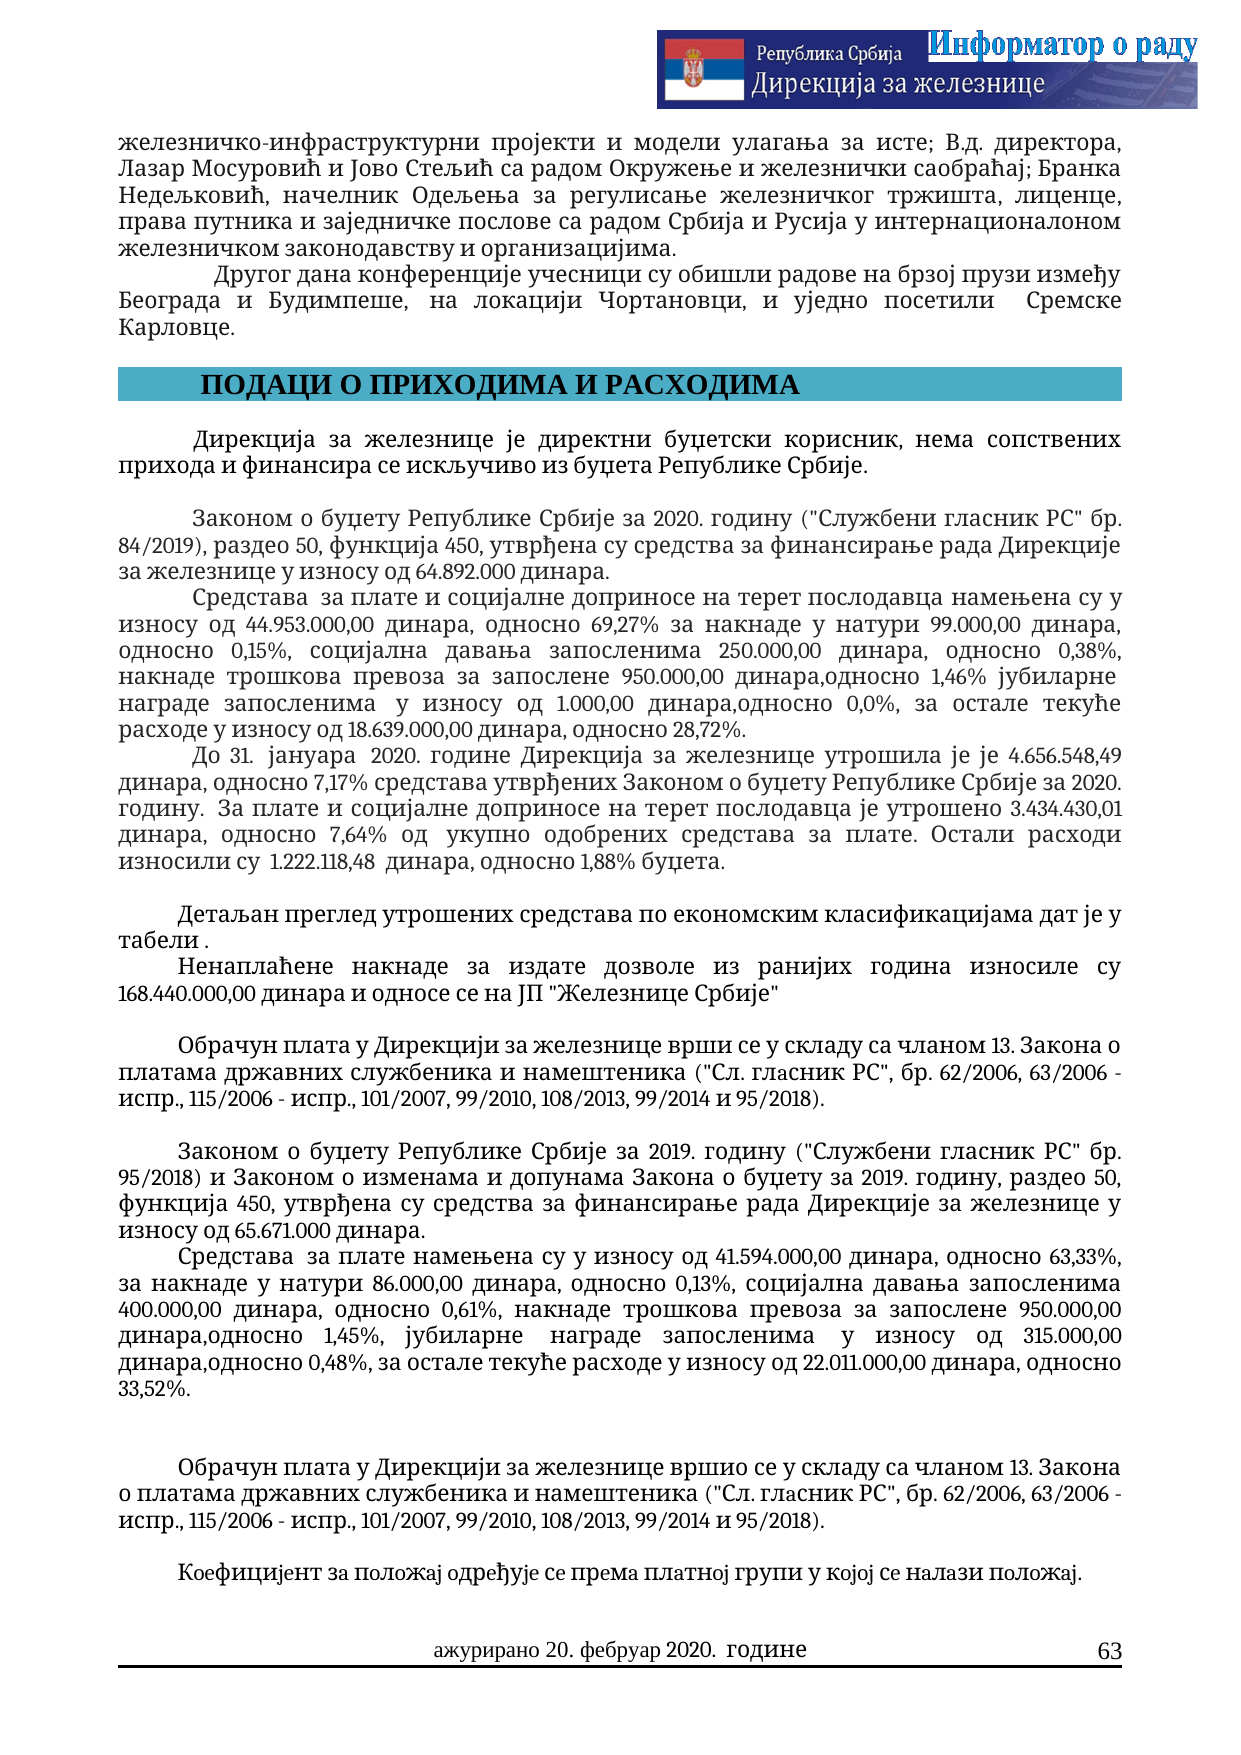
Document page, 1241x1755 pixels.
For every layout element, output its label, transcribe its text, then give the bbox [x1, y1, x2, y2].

text железничко-инфраструктурни пројекти и модели улагања за исте; В.д. директора, Лазар Мосуровић и Јово Стељић са радом Окружење и железнички саобраћај; Бранка Недељковић, начелник Одељења за регулисање железничког тржишта, лиценце, права путника и заједничке послове са радом Србија и Русија у интернационалоном железничком законодавству и организацијима. [118, 130, 1122, 262]
text Обрачун плата у Дирекцији за железнице врши се у складу са чланом 13. Закона о платама државних службеника и намештеника ("Сл. глaсник РС", бр. 62/2006, 63/2006 - испр., 115/2006 - испр., 101/2007, 99/2010, 108/2013, 99/2014 и 95/2018). [118, 1033, 1122, 1112]
text Обрачун плата у Дирекцији за железнице вршио се у складу са чланом 13. Закона о платама државних службеника и намештеника ("Сл. глaсник РС", бр. 62/2006, 63/2006 - испр., 115/2006 - испр., 101/2007, 99/2010, 108/2013, 99/2014 и 95/2018). [118, 1455, 1122, 1534]
text Кoeфициjeнт зa пoлoжaj oдрeђуje сe прeмa плaтнoj групи у кojoj сe нaлaзи пoлoжaj. [118, 1560, 1122, 1587]
text Другог дана конференције учесници су обишли радове на брзој прузи између Београда и Будимпеше, на локацији Чортановци, и уједно посетили Сремске Карловце. [118, 262, 1122, 341]
text Ненаплаћене накнаде за издате дозволе из ранијих година износиле су 168.440.000,00 динара и односе се на ЈП "Железнице Србије" [118, 954, 1122, 1007]
subtitle ПОДАЦИ О ПРИХОДИМА И РАСХОДИМА [118, 367, 1122, 401]
text Средстава за плате и социјалне доприносе на терет послодавца намењена су у износу од 44.953.000,00 динара, односно 69,27% за накнаде у натури 99.000,00 динара, односно 0,15%, социјална давања запосленима 250.000,00 динара, односно 0,38%, накнаде трошкова превоза за запослене 950.000,00 динара,односно 1,46% јубиларне награде запосленима у износу од 1.000,00 динара,односно 0,0%, за остале текуће расходе у износу од 18.639.000,00 динара, односно 28,72%. [118, 585, 1122, 743]
text Законом о буџету Републике Србије за 2019. годину ("Службени гласник РС" бр. 95/2018) и Законом о изменама и допунама Закона о буџету за 2019. годину, раздео 50, функција 450, утврђена су средства за финансирање рада Дирекције за железнице у износу од 65.671.000 динара. [118, 1138, 1122, 1244]
text Детаљан преглед утрошених средстава по економским класификацијама дат је у табели . [118, 901, 1122, 954]
text До 31. јануара 2020. године Дирекција за железнице утрошила је је 4.656.548,49 динара, односно 7,17% средстава утврђених Законом о буџету Републике Србије за 2020. годину. За плате и социјалне доприносе на терет послодавца је утрошено 3.434.430,01 динара, односно 7,64% од укупно одобрених средстава за плате. Остали расходи износили су 1.222.118,48 динара, односно 1,88% буџета. [118, 743, 1122, 875]
text Дирекција за железнице је директни буџетски корисник, нема сопствених прихода и финансира се искључиво из буџета Републике Србије. [118, 427, 1122, 480]
text Законом о буџету Републике Србије за 2020. годину ("Службени гласник РС" бр. 84/2019), раздео 50, функција 450, утврђена су средства за финансирање рада Дирекције за железнице у износу од 64.892.000 динара. [118, 506, 1122, 585]
text Средстава за плате намењена су у износу од 41.594.000,00 динара, односно 63,33%, за накнаде у натури 86.000,00 динара, односно 0,13%, социјална давања запосленима 400.000,00 динара, односно 0,61%, накнаде трошкова превоза за запослене 950.000,00 динара,односно 1,45%, јубиларне награде запосленима у износу од 315.000,00 динара,односно 0,48%, за остале текуће расходе у износу од 22.011.000,00 динара, односно 33,52%. [118, 1244, 1122, 1402]
